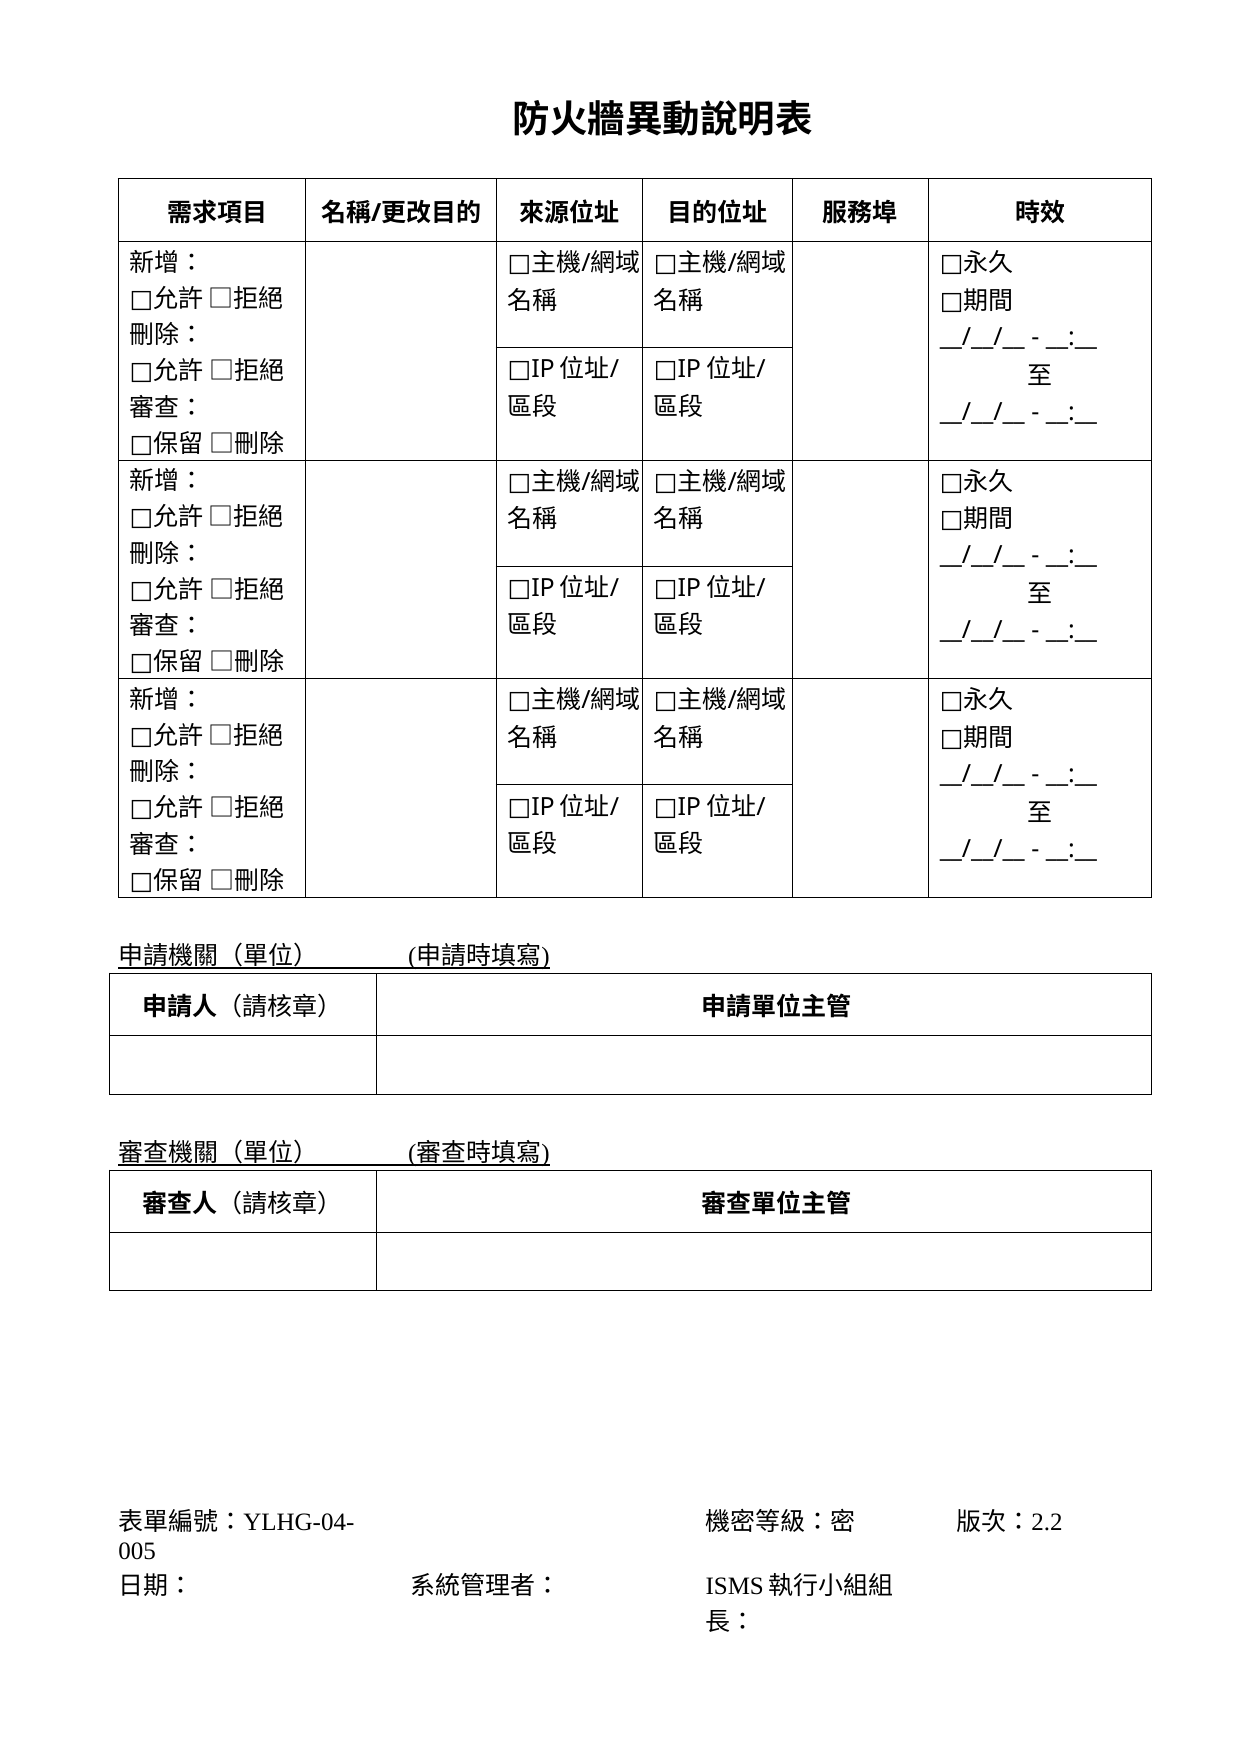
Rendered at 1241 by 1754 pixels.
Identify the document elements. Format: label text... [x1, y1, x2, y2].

table_cell □主機/網域名稱 [497, 461, 642, 566]
table_cell □IP位址/區段 [643, 348, 792, 459]
table_cell 新增： □允許 □拒絕 刪除： □允許 □拒絕 審查： □保留 □刪除 [119, 461, 305, 678]
table_header 申請人（請核章） [110, 974, 376, 1035]
table_header 審查單位主管 [377, 1171, 1151, 1232]
table_header 名稱/更改目的 [306, 179, 496, 241]
table_header 時效 [929, 179, 1151, 241]
table_cell [306, 461, 496, 678]
table_header 目的位址 [643, 179, 792, 241]
table_cell 新增： □允許 □拒絕 刪除： □允許 □拒絕 審查： □保留 □刪除 [119, 242, 305, 459]
table_header 申請單位主管 [377, 974, 1151, 1035]
table_cell □IP位址/區段 [643, 785, 792, 897]
table_cell □主機/網域名稱 [497, 242, 642, 347]
table_cell [793, 679, 928, 897]
table_cell 新增： □允許 □拒絕 刪除： □允許 □拒絕 審查： □保留 □刪除 [119, 679, 305, 897]
table_header 需求項目 [119, 179, 305, 241]
table_cell □主機/網域名稱 [497, 679, 642, 784]
table_cell [377, 1233, 1151, 1290]
table_cell □主機/網域名稱 [643, 242, 792, 347]
table_cell [110, 1036, 376, 1093]
table_cell □IP位址/區段 [497, 567, 642, 678]
text 審查機關（單位） (審查時填寫) [118, 1132, 1152, 1169]
table_cell □永久 □期間 __/__/__ - __:__ 至 __/__/__ - __:__ [929, 242, 1151, 459]
table_cell □IP位址/區段 [497, 785, 642, 897]
table_cell □主機/網域名稱 [643, 679, 792, 784]
table_cell [110, 1233, 376, 1290]
table_cell □IP位址/區段 [497, 348, 642, 459]
table_cell [793, 461, 928, 678]
text 申請機關（單位） (申請時填寫) [118, 935, 1152, 973]
table_cell □IP位址/區段 [643, 567, 792, 678]
table_cell [306, 242, 496, 459]
table_cell □永久 □期間 __/__/__ - __:__ 至 __/__/__ - __:__ [929, 679, 1151, 897]
table_cell □主機/網域名稱 [643, 461, 792, 566]
table_cell [377, 1036, 1151, 1093]
table_cell □永久 □期間 __/__/__ - __:__ 至 __/__/__ - __:__ [929, 461, 1151, 678]
table_header 服務埠 [793, 179, 928, 241]
table_header 來源位址 [497, 179, 642, 241]
table_cell [306, 679, 496, 897]
table_header 審查人（請核章） [110, 1171, 376, 1232]
table_cell [793, 242, 928, 459]
